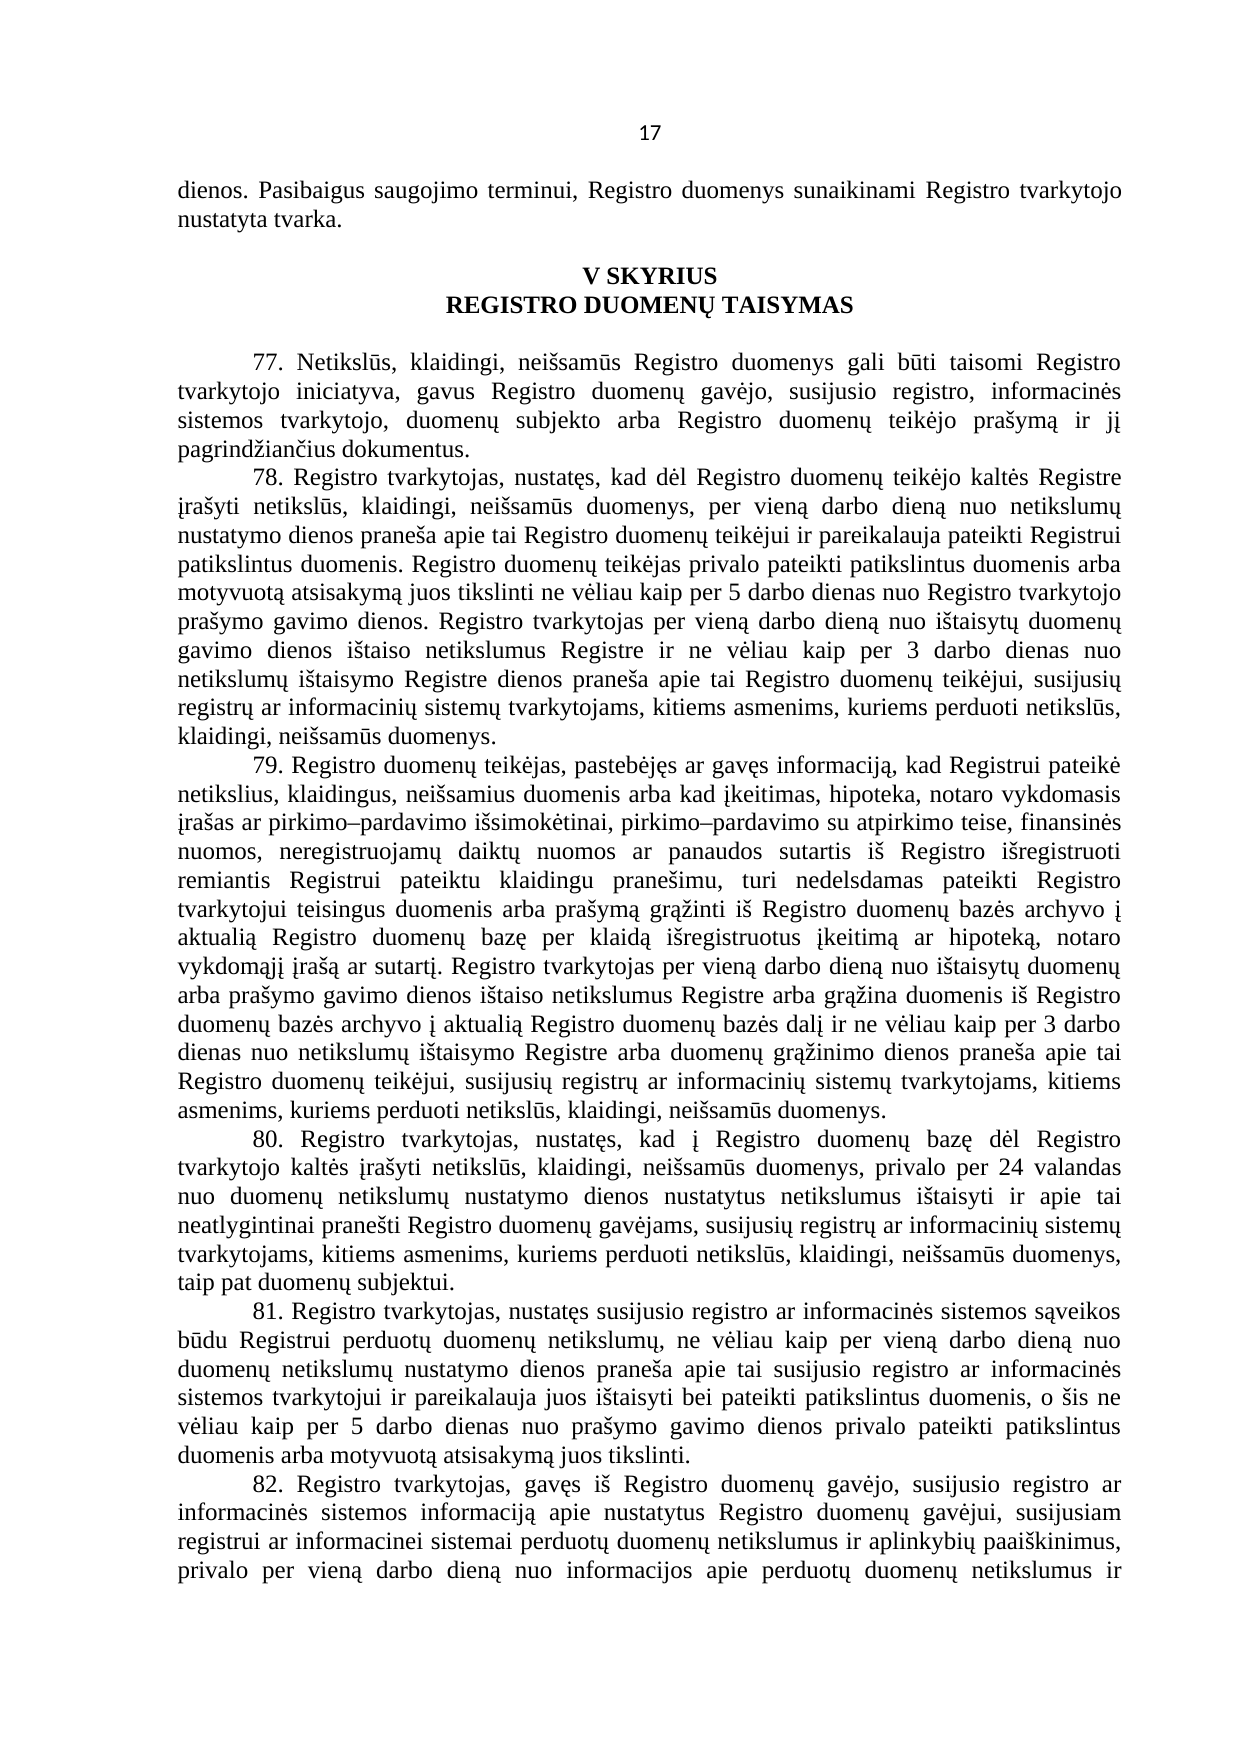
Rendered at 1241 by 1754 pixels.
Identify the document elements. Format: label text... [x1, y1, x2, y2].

text 77. Netikslūs, klaidingi, neišsamūs Registro duomenys gali būti taisomi Registro tvarkytojo iniciatyva, gavus Registro duomenų gavėjo, susijusio registro, informacinės sistemos tvarkytojo, duomenų subjekto arba Registro duomenų teikėjo prašymą ir jį pagrindžiančius dokumentus. [177, 347, 1122, 462]
text V SKYRIUS [177, 261, 1122, 290]
text 81. Registro tvarkytojas, nustatęs susijusio registro ar informacinės sistemos sąveikos būdu Registrui perduotų duomenų netikslumų, ne vėliau kaip per vieną darbo dieną nuo duomenų netikslumų nustatymo dienos praneša apie tai susijusio registro ar informacinės sistemos tvarkytojui ir pareikalauja juos ištaisyti bei pateikti patikslintus duomenis, o šis ne vėliau kaip per 5 darbo dienas nuo prašymo gavimo dienos privalo pateikti patikslintus duomenis arba motyvuotą atsisakymą juos tikslinti. [177, 1296, 1122, 1469]
text REGISTRO DUOMENŲ TAISYMAS [177, 290, 1122, 319]
text 82. Registro tvarkytojas, gavęs iš Registro duomenų gavėjo, susijusio registro ar informacinės sistemos informaciją apie nustatytus Registro duomenų gavėjui, susijusiam registrui ar informacinei sistemai perduotų duomenų netikslumus ir aplinkybių paaiškinimus, privalo per vieną darbo dieną nuo informacijos apie perduotų duomenų netikslumus ir [177, 1469, 1122, 1584]
text 80. Registro tvarkytojas, nustatęs, kad į Registro duomenų bazę dėl Registro tvarkytojo kaltės įrašyti netikslūs, klaidingi, neišsamūs duomenys, privalo per 24 valandas nuo duomenų netikslumų nustatymo dienos nustatytus netikslumus ištaisyti ir apie tai neatlygintinai pranešti Registro duomenų gavėjams, susijusių registrų ar informacinių sistemų tvarkytojams, kitiems asmenims, kuriems perduoti netikslūs, klaidingi, neišsamūs duomenys, taip pat duomenų subjektui. [177, 1124, 1122, 1296]
text 79. Registro duomenų teikėjas, pastebėjęs ar gavęs informaciją, kad Registrui pateikė netikslius, klaidingus, neišsamius duomenis arba kad įkeitimas, hipoteka, notaro vykdomasis įrašas ar pirkimo–pardavimo išsimokėtinai, pirkimo–pardavimo su atpirkimo teise, finansinės nuomos, neregistruojamų daiktų nuomos ar panaudos sutartis iš Registro išregistruoti remiantis Registrui pateiktu klaidingu pranešimu, turi nedelsdamas pateikti Registro tvarkytojui teisingus duomenis arba prašymą grąžinti iš Registro duomenų bazės archyvo į aktualią Registro duomenų bazę per klaidą išregistruotus įkeitimą ar hipoteką, notaro vykdomąjį įrašą ar sutartį. Registro tvarkytojas per vieną darbo dieną nuo ištaisytų duomenų arba prašymo gavimo dienos ištaiso netikslumus Registre arba grąžina duomenis iš Registro duomenų bazės archyvo į aktualią Registro duomenų bazės dalį ir ne vėliau kaip per 3 darbo dienas nuo netikslumų ištaisymo Registre arba duomenų grąžinimo dienos praneša apie tai Registro duomenų teikėjui, susijusių registrų ar informacinių sistemų tvarkytojams, kitiems asmenims, kuriems perduoti netikslūs, klaidingi, neišsamūs duomenys. [177, 750, 1122, 1124]
text dienos. Pasibaigus saugojimo terminui, Registro duomenys sunaikinami Registro tvarkytojo nustatyta tvarka. [177, 175, 1122, 232]
text 78. Registro tvarkytojas, nustatęs, kad dėl Registro duomenų teikėjo kaltės Registre įrašyti netikslūs, klaidingi, neišsamūs duomenys, per vieną darbo dieną nuo netikslumų nustatymo dienos praneša apie tai Registro duomenų teikėjui ir pareikalauja pateikti Registrui patikslintus duomenis. Registro duomenų teikėjas privalo pateikti patikslintus duomenis arba motyvuotą atsisakymą juos tikslinti ne vėliau kaip per 5 darbo dienas nuo Registro tvarkytojo prašymo gavimo dienos. Registro tvarkytojas per vieną darbo dieną nuo ištaisytų duomenų gavimo dienos ištaiso netikslumus Registre ir ne vėliau kaip per 3 darbo dienas nuo netikslumų ištaisymo Registre dienos praneša apie tai Registro duomenų teikėjui, susijusių registrų ar informacinių sistemų tvarkytojams, kitiems asmenims, kuriems perduoti netikslūs, klaidingi, neišsamūs duomenys. [177, 462, 1122, 750]
